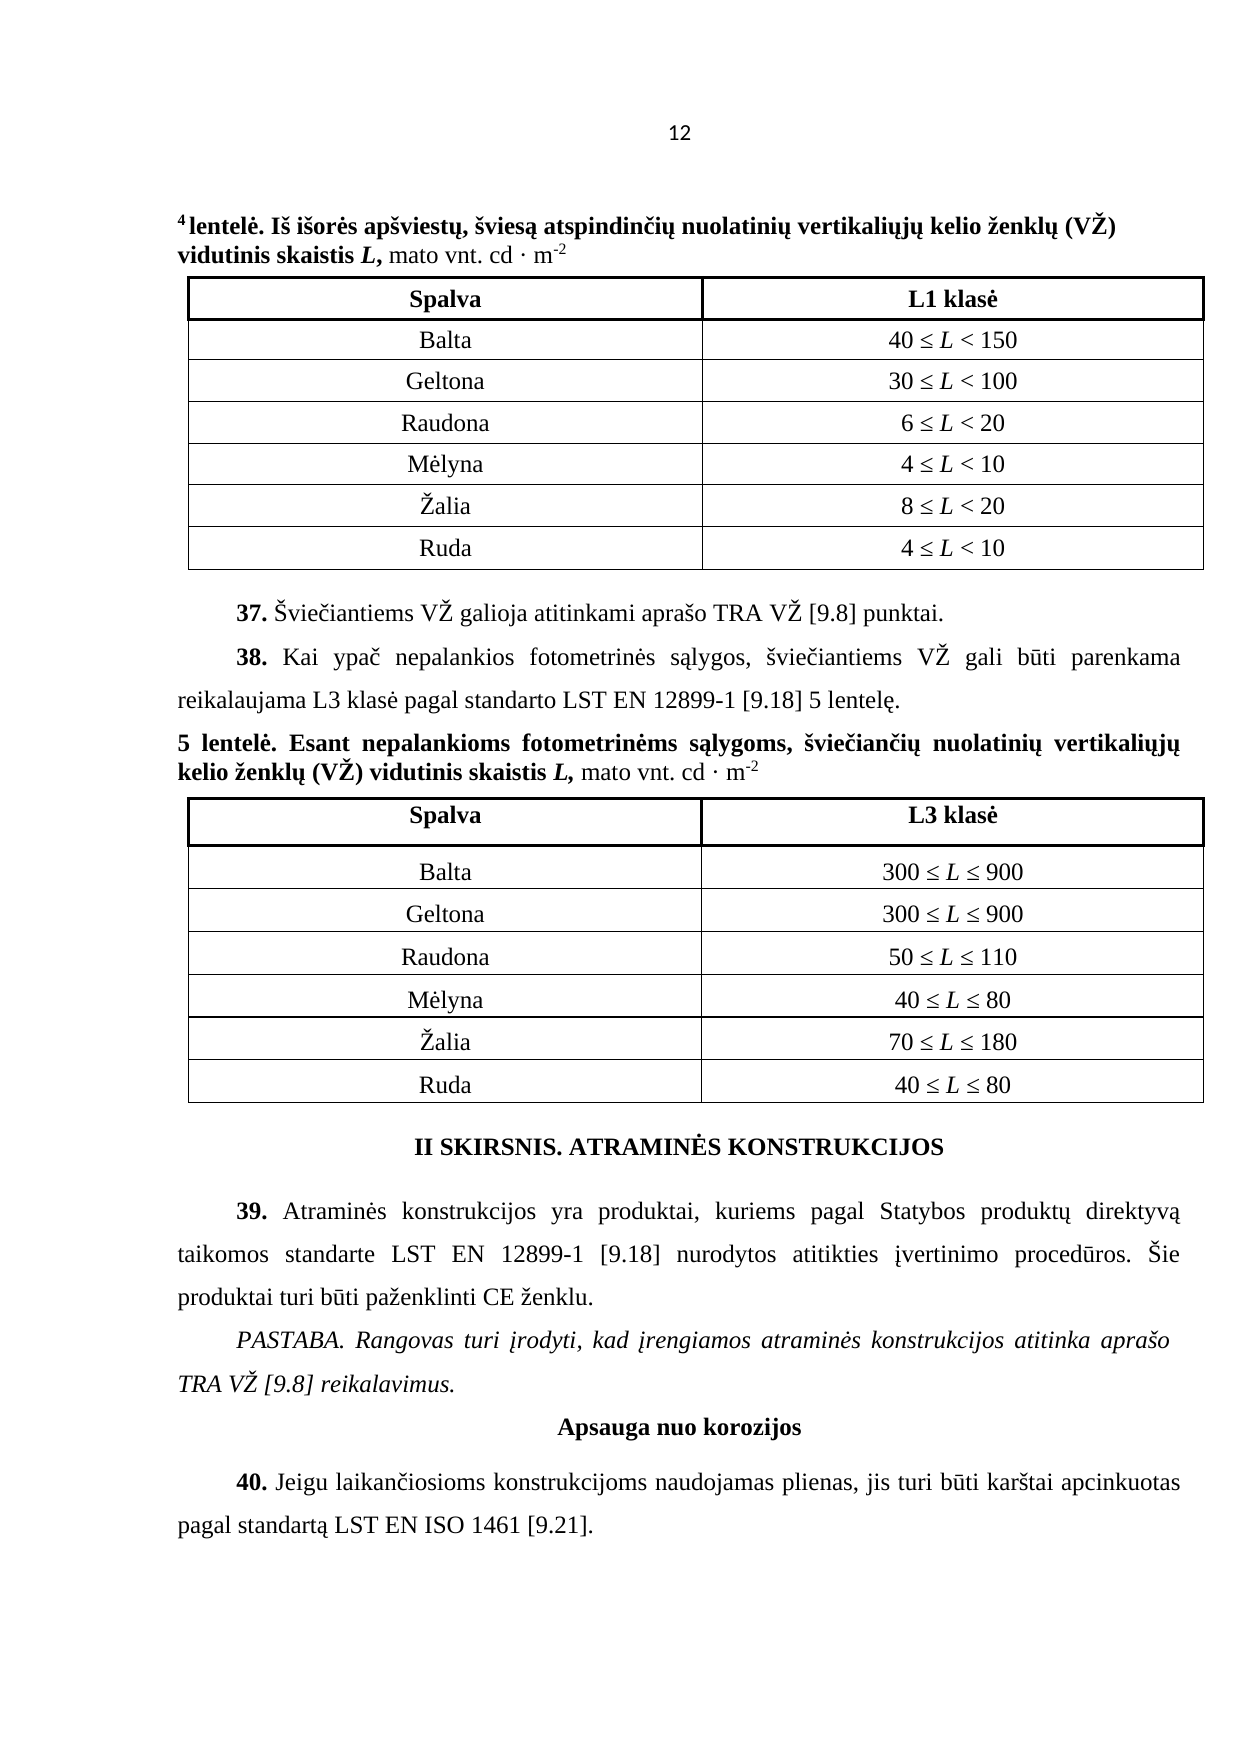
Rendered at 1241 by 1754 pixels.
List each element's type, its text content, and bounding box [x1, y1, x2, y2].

table_cell Ruda [189, 527, 702, 569]
table_cell Žalia [189, 1018, 701, 1059]
text 4 lentelė. Iš išorės apšviestų, šviesą atspindinčių nuolatinių vertikaliųjų kelio ženklų (VŽ) vidutinis skaistis L, mato vnt. cd · m-2 [177, 211, 1181, 268]
table_header Spalva [190, 800, 700, 843]
text Apsauga nuo korozijos [177, 1412, 1181, 1441]
table_cell Geltona [189, 889, 701, 931]
text PASTABA. Rangovas turi įrodyti, kad įrengiamos atraminės konstrukcijos atitinka aprašo TRA VŽ [9.8] reikalavimus. [177, 1326, 1181, 1397]
table_cell Mėlyna [189, 975, 701, 1016]
table_header Spalva [190, 279, 701, 317]
table_header L3 klasė [703, 800, 1202, 843]
table_cell 300 ≤ L ≤ 900 [702, 847, 1203, 888]
table_cell 300 ≤ L ≤ 900 [702, 889, 1203, 931]
text 40. Jeigu laikančiosioms konstrukcijoms naudojamas plienas, jis turi būti karštai apcinkuotas pagal standartą LST EN ISO 1461 [9.21]. [177, 1467, 1181, 1539]
table_cell 40 ≤ L ≤ 80 [702, 1060, 1203, 1102]
text 5 lentelė. Esant nepalankioms fotometrinėms sąlygoms, šviečiančių nuolatinių vertikaliųjų kelio ženklų (VŽ) vidutinis skaistis L, mato vnt. cd · m-2 [177, 728, 1181, 785]
table_cell 40 ≤ L ≤ 80 [702, 975, 1203, 1016]
table_cell 4 ≤ L < 10 [703, 527, 1203, 569]
table_cell Geltona [189, 360, 702, 401]
table_cell 30 ≤ L < 100 [703, 360, 1203, 401]
table_cell 50 ≤ L ≤ 110 [702, 932, 1203, 974]
table_cell Mėlyna [189, 444, 702, 484]
text 39. Atraminės konstrukcijos yra produktai, kuriems pagal Statybos produktų direktyvą taikomos standarte LST EN 12899-1 [9.18] nurodytos atitikties įvertinimo procedūros. Šie produktai turi būti paženklinti CE ženklu. [177, 1196, 1181, 1311]
table_cell Balta [189, 321, 702, 359]
table_cell 8 ≤ L < 20 [703, 485, 1203, 526]
table_cell Ruda [189, 1060, 701, 1102]
table_cell Raudona [189, 402, 702, 442]
table_cell Žalia [189, 485, 702, 526]
table_cell Balta [189, 847, 701, 888]
table_cell 40 ≤ L < 150 [703, 321, 1203, 359]
text II SKIRSNIS. ATRAMINĖS KONSTRUKCIJOS [177, 1132, 1181, 1160]
table_cell Raudona [189, 932, 701, 974]
table_cell 4 ≤ L < 10 [703, 444, 1203, 484]
table_cell 6 ≤ L < 20 [703, 402, 1203, 442]
table_header L1 klasė [704, 279, 1202, 317]
text 38. Kai ypač nepalankios fotometrinės sąlygos, šviečiantiems VŽ gali būti parenkama reikalaujama L3 klasė pagal standarto LST EN 12899-1 [9.18] 5 lentelę. [177, 642, 1181, 713]
table_cell 70 ≤ L ≤ 180 [702, 1018, 1203, 1059]
text 37. Šviečiantiems VŽ galioja atitinkami aprašo TRA VŽ [9.8] punktai. [177, 598, 1181, 627]
